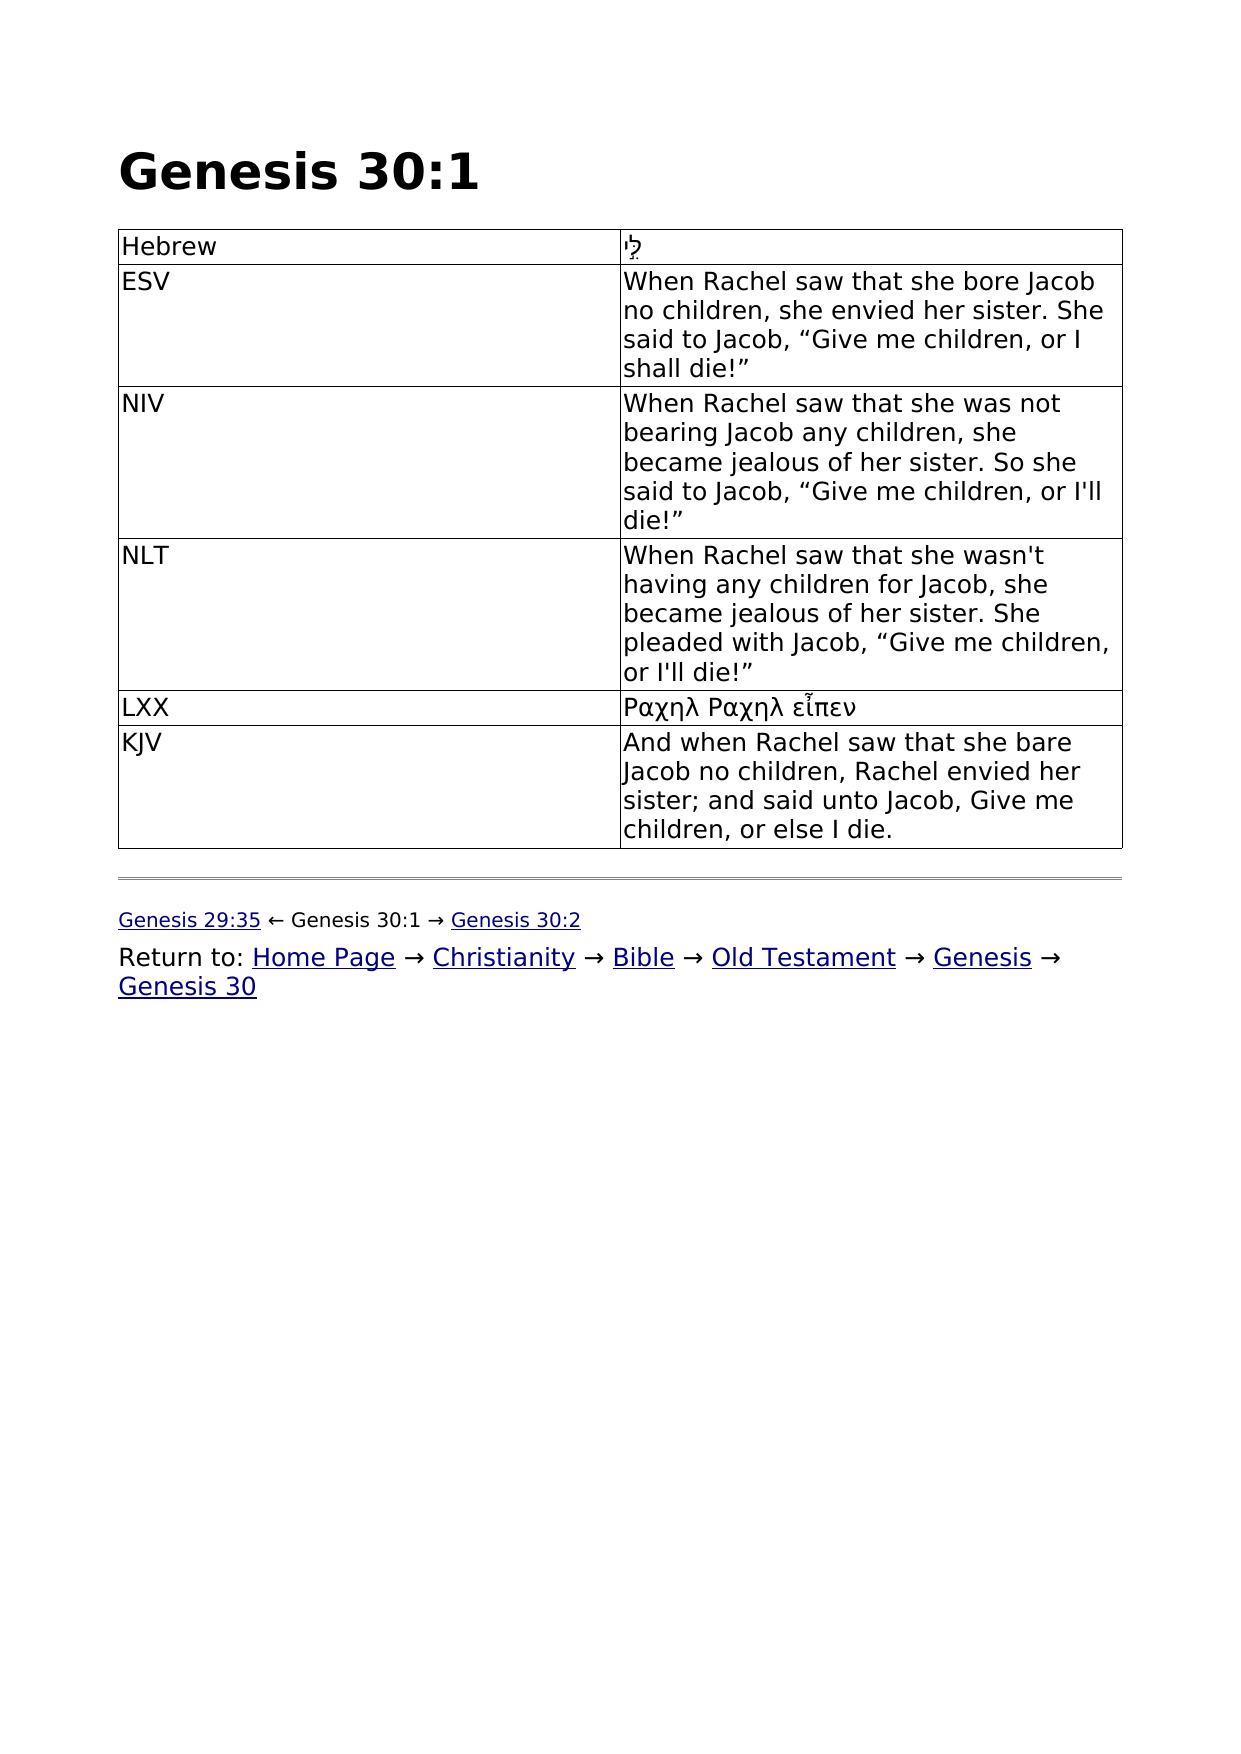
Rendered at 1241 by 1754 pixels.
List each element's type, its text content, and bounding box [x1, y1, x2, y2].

table_cell When Rachel saw that she was not bearing Jacob any children, she became jealous of her sister. So she said to Jacob, “Give me children, or I'll die!” [621, 387, 1122, 538]
table_header לִּ֣י [621, 230, 1122, 264]
table_cell NIV [119, 387, 620, 538]
table_cell NLT [119, 539, 620, 690]
table_header Hebrew [119, 230, 620, 264]
table_cell LXX [119, 691, 620, 725]
subtitle Genesis 30:1 [118, 143, 1122, 201]
table_cell ESV [119, 265, 620, 386]
table_cell KJV [119, 726, 620, 848]
table_cell When Rachel saw that she wasn't having any children for Jacob, she became jealous of her sister. She pleaded with Jacob, “Give me children, or I'll die!” [621, 539, 1122, 690]
table_cell When Rachel saw that she bore Jacob no children, she envied her sister. She said to Jacob, “Give me children, or I shall die!” [621, 265, 1122, 386]
text Return to: Home Page → Christianity → Bible → Old Testament → Genesis → Genesis 30 [118, 943, 1122, 1001]
table_cell Ραχηλ Ραχηλ εἶπεν [621, 691, 1122, 725]
text Genesis 29:35 ← Genesis 30:1 → Genesis 30:2 [118, 909, 1122, 943]
table_cell And when Rachel saw that she bare Jacob no children, Rachel envied her sister; and said unto Jacob, Give me children, or else I die. [621, 726, 1122, 848]
